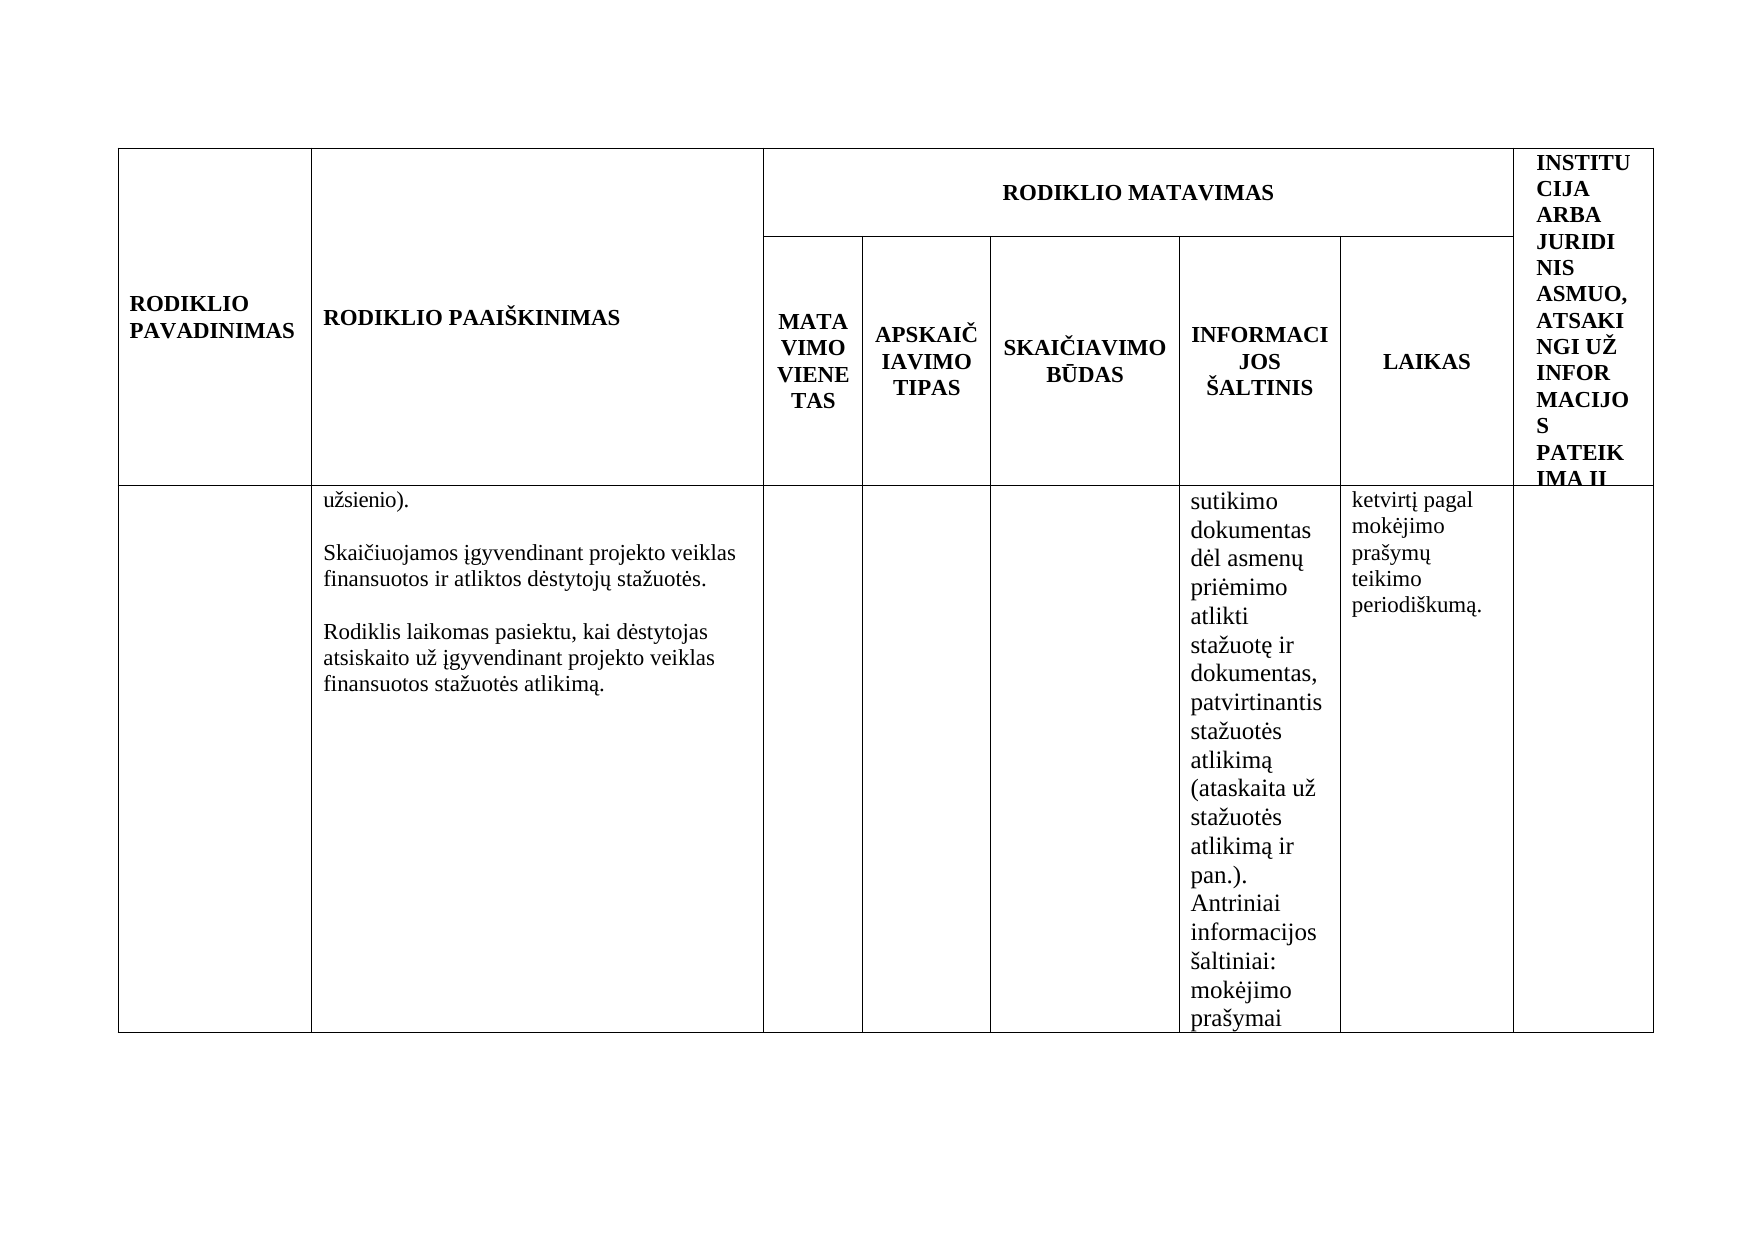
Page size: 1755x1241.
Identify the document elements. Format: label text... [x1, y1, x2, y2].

table_cell [119, 486, 311, 1032]
table_cell sutikimo dokumentas dėl asmenų priėmimo atlikti stažuotę ir dokumentas, patvirtinantis stažuotės atlikimą (ataskaita už stažuotės atlikimą ir pan.). Antriniai informacijos šaltiniai: mokėjimo prašymai [1180, 486, 1340, 1032]
table_cell [1514, 486, 1653, 1032]
table_header RODIKLIO PAVADINIMAS [119, 149, 311, 485]
table_cell SKAIČIAVIMO BŪDAS [991, 237, 1179, 485]
table_cell užsienio). Skaičiuojamos įgyvendinant projekto veiklas finansuotos ir atliktos dėstytojų stažuotės. Rodiklis laikomas pasiektu, kai dėstytojas atsiskaito už įgyvendinant projekto veiklas finansuotos stažuotės atlikimą. [312, 486, 763, 1032]
table_cell ketvirtį pagal mokėjimo prašymų teikimo periodiškumą. [1341, 486, 1513, 1032]
table_cell APSKAIČIAVIMO TIPAS [863, 237, 990, 485]
table_cell [991, 486, 1179, 1032]
table_cell [764, 486, 862, 1032]
table_cell MATAVIMO VIENETAS [764, 237, 862, 485]
table_cell [863, 486, 990, 1032]
table_header Institucija arba juridinis asmuo, atsakingi už informacijos pateikimą įI ir (ar) tI ir (ar) vI [1514, 149, 1653, 485]
table_cell INFORMACIJOS ŠALTINIS [1180, 237, 1340, 485]
table_header RODIKLIO PAAIŠKINIMAS [312, 149, 763, 485]
table_cell LAIKAS [1341, 237, 1513, 485]
table_header RODIKLIO MATAVIMAS [764, 149, 1513, 236]
